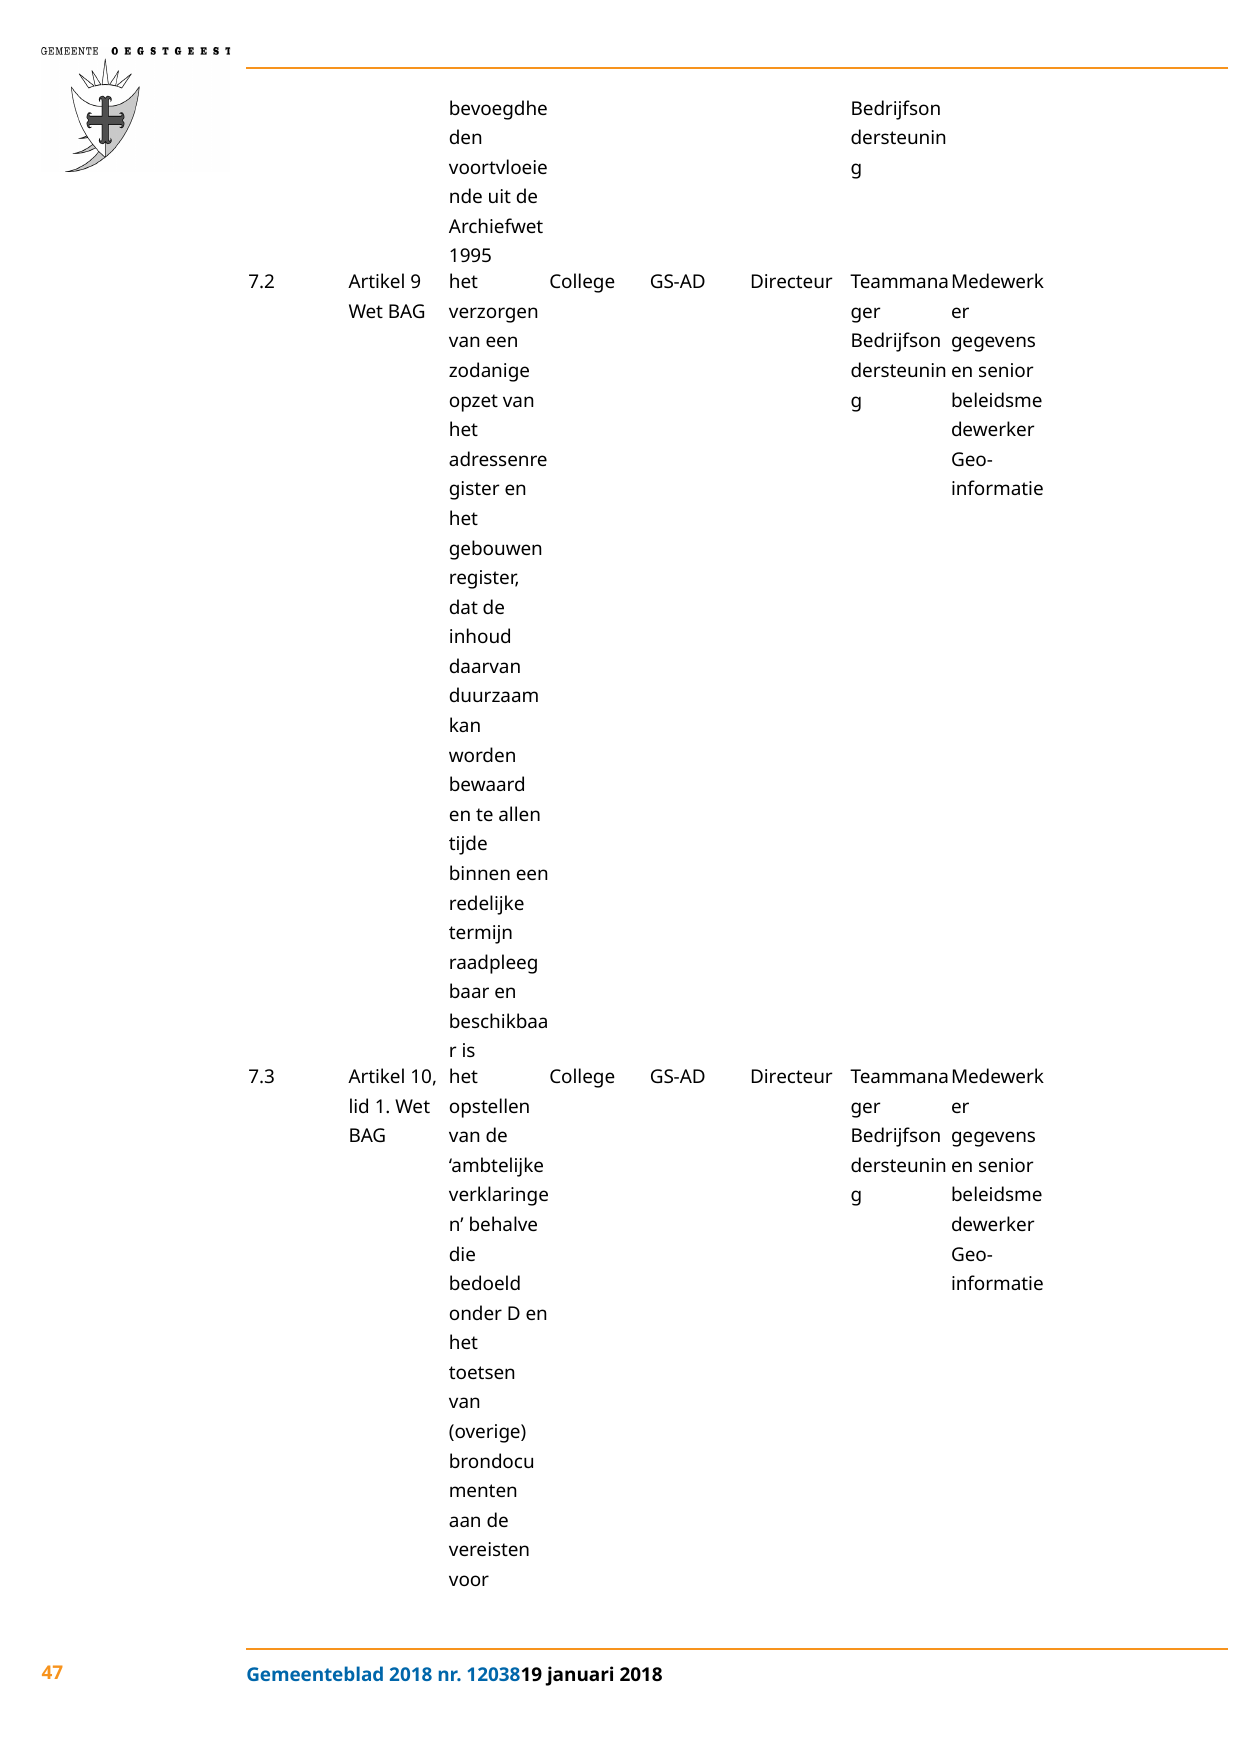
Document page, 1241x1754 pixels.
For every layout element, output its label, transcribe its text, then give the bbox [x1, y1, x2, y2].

table_cell [248, 95, 348, 268]
table_cell Medewerker gegevens en senior beleidsmedewerker Geo-informatie [951, 1063, 1051, 1592]
table_cell [348, 95, 449, 268]
table_cell [1051, 269, 1152, 1063]
table_cell 7.2 [248, 269, 348, 1063]
table_cell [1051, 1063, 1152, 1592]
table_cell Medewerker gegevens en senior beleidsmedewerker Geo-informatie [951, 269, 1051, 1063]
table_cell 7.3 [248, 1063, 348, 1592]
table_cell [1051, 95, 1152, 268]
table_cell het verzorgen van een zodanige opzet van het adressenregister en het gebouwenregister, dat de inhoud daarvan duurzaam kan worden bewaard en te allen tijde binnen een redelijke termijn raadpleegbaar en beschikbaar is [449, 269, 549, 1063]
table_cell GS-AD [650, 1063, 750, 1592]
table_cell Bedrijfsondersteuning [850, 95, 951, 268]
table_cell bevoegdheden voortvloeiende uit de Archiefwet 1995 [449, 95, 549, 268]
table_cell [951, 95, 1051, 268]
table_cell GS-AD [650, 269, 750, 1063]
table_cell College [549, 269, 649, 1063]
table_cell [750, 95, 850, 268]
table_cell Teammanager Bedrijfsondersteuning [850, 1063, 951, 1592]
table_cell College [549, 1063, 649, 1592]
table_cell Directeur [750, 269, 850, 1063]
table_cell [549, 95, 649, 268]
picture [41, 47, 231, 172]
table_cell Artikel 10, lid 1. Wet BAG [348, 1063, 449, 1592]
table_cell [650, 95, 750, 268]
table_cell Teammanager Bedrijfsondersteuning [850, 269, 951, 1063]
table_cell Artikel 9 Wet BAG [348, 269, 449, 1063]
table_cell het opstellen van de ‘ambtelijke verklaringen’ behalve die bedoeld onder D en het toetsen van (overige) brondocumenten aan de vereisten voor [449, 1063, 549, 1592]
table_cell Directeur [750, 1063, 850, 1592]
